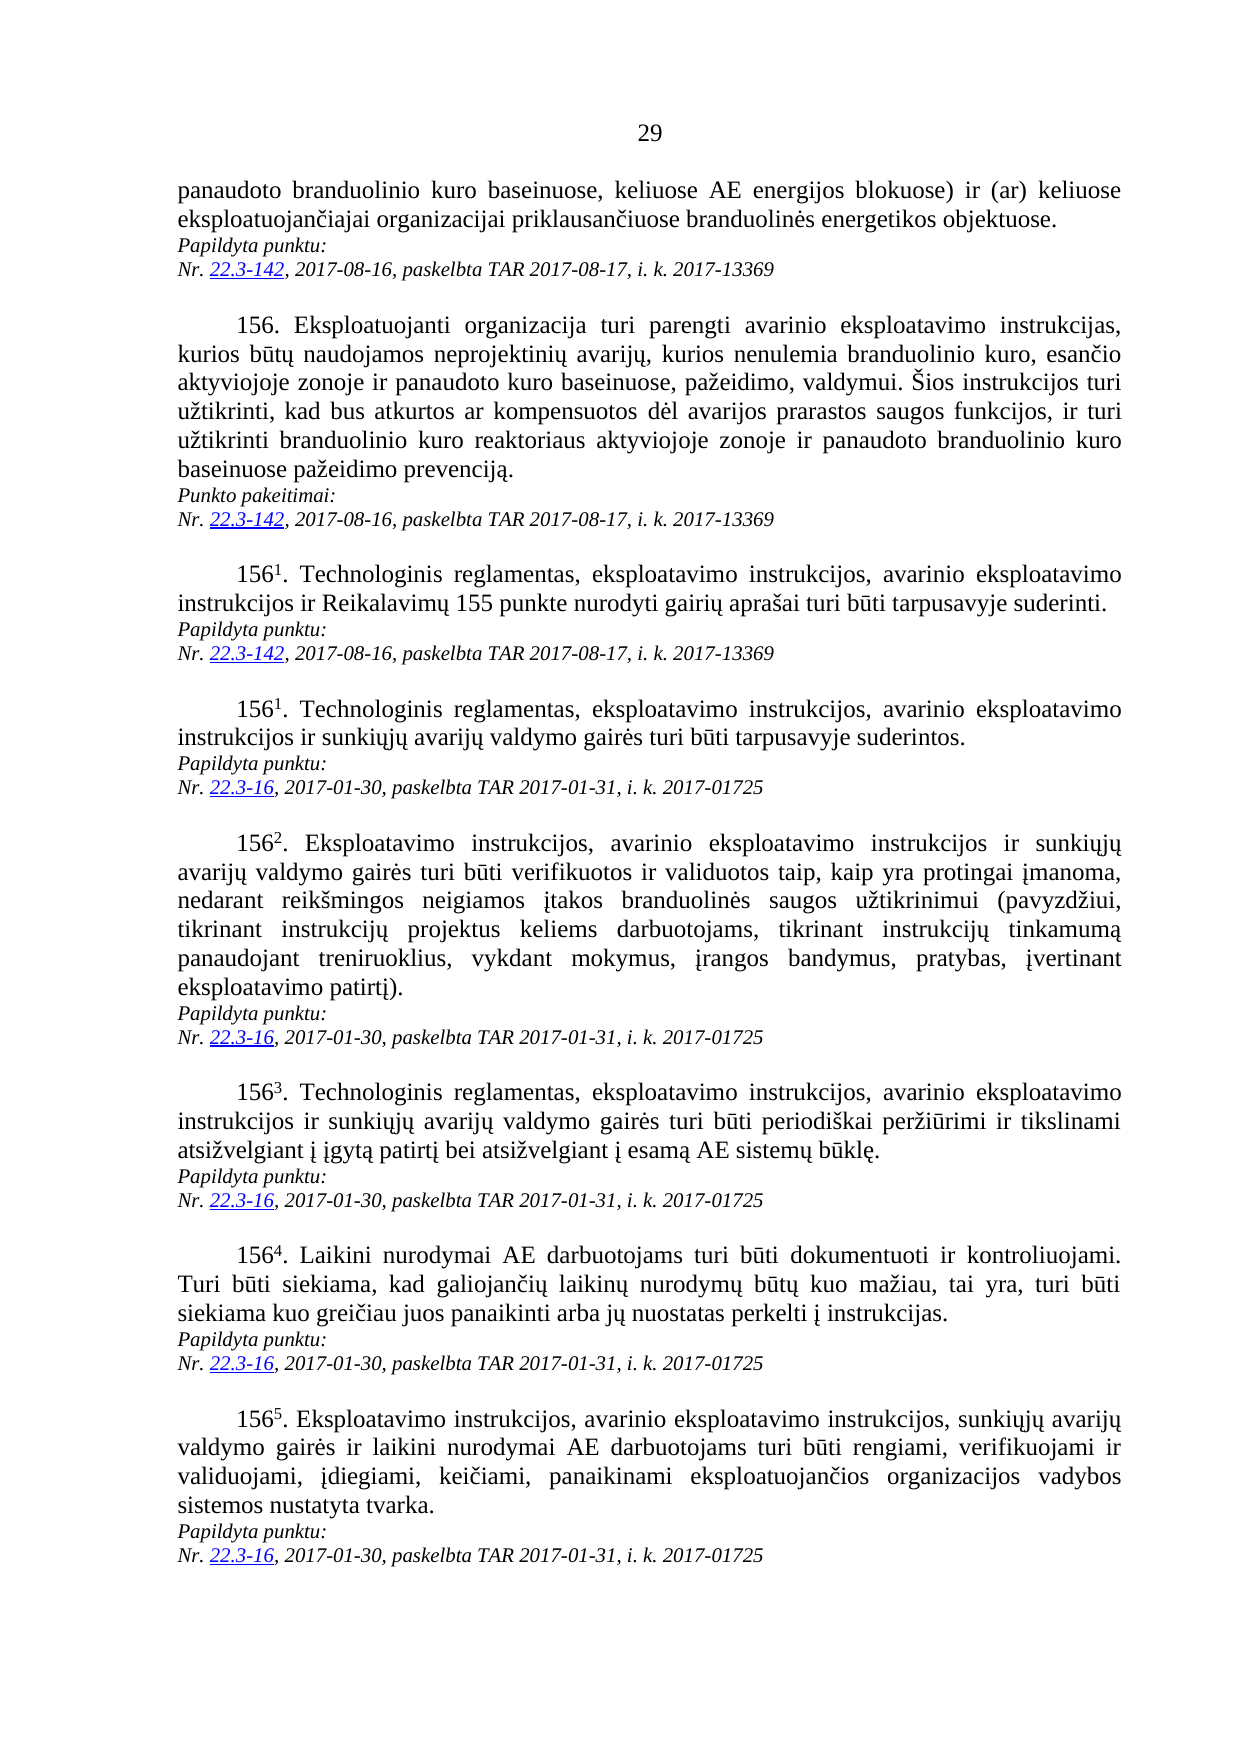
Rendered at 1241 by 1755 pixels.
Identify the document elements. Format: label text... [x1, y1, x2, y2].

text 1565. Eksploatavimo instrukcijos, avarinio eksploatavimo instrukcijos, sunkiųjų avarijų valdymo gairės ir laikini nurodymai AE darbuotojams turi būti rengiami, verifikuojami ir validuojami, įdiegiami, keičiami, panaikinami eksploatuojančios organizacijos vadybos sistemos nustatyta tvarka. [177, 1404, 1122, 1519]
text 1561. Technologinis reglamentas, eksploatavimo instrukcijos, avarinio eksploatavimo instrukcijos ir sunkiųjų avarijų valdymo gairės turi būti tarpusavyje suderintos. [177, 694, 1122, 751]
text 1563. Technologinis reglamentas, eksploatavimo instrukcijos, avarinio eksploatavimo instrukcijos ir sunkiųjų avarijų valdymo gairės turi būti periodiškai peržiūrimi ir tikslinami atsižvelgiant į įgytą patirtį bei atsižvelgiant į esamą AE sistemų būklę. [177, 1077, 1122, 1164]
text Nr. 22.3-142, 2017-08-16, paskelbta TAR 2017-08-17, i. k. 2017-13369 [177, 641, 1122, 665]
text Nr. 22.3-16, 2017-01-30, paskelbta TAR 2017-01-31, i. k. 2017-01725 [177, 775, 1122, 799]
text panaudoto branduolinio kuro baseinuose, keliuose AE energijos blokuose) ir (ar) keliuose eksploatuojančiajai organizacijai priklausančiuose branduolinės energetikos objektuose. [177, 176, 1122, 233]
text Papildyta punktu: [177, 1164, 1122, 1188]
text Punkto pakeitimai: [177, 482, 1122, 507]
text Nr. 22.3-16, 2017-01-30, paskelbta TAR 2017-01-31, i. k. 2017-01725 [177, 1351, 1122, 1375]
text Papildyta punktu: [177, 617, 1122, 641]
text 1564. Laikini nurodymai AE darbuotojams turi būti dokumentuoti ir kontroliuojami. Turi būti siekiama, kad galiojančių laikinų nurodymų būtų kuo mažiau, tai yra, turi būti siekiama kuo greičiau juos panaikinti arba jų nuostatas perkelti į instrukcijas. [177, 1241, 1122, 1327]
text Nr. 22.3-142, 2017-08-16, paskelbta TAR 2017-08-17, i. k. 2017-13369 [177, 507, 1122, 531]
text Nr. 22.3-16, 2017-01-30, paskelbta TAR 2017-01-31, i. k. 2017-01725 [177, 1025, 1122, 1049]
text Nr. 22.3-142, 2017-08-16, paskelbta TAR 2017-08-17, i. k. 2017-13369 [177, 257, 1122, 281]
text Papildyta punktu: [177, 751, 1122, 775]
text Papildyta punktu: [177, 1519, 1122, 1543]
text Papildyta punktu: [177, 1001, 1122, 1025]
text Nr. 22.3-16, 2017-01-30, paskelbta TAR 2017-01-31, i. k. 2017-01725 [177, 1543, 1122, 1567]
text Papildyta punktu: [177, 1327, 1122, 1351]
text 156. Eksploatuojanti organizacija turi parengti avarinio eksploatavimo instrukcijas, kurios būtų naudojamos neprojektinių avarijų, kurios nenulemia branduolinio kuro, esančio aktyviojoje zonoje ir panaudoto kuro baseinuose, pažeidimo, valdymui. Šios instrukcijos turi užtikrinti, kad bus atkurtos ar kompensuotos dėl avarijos prarastos saugos funkcijos, ir turi užtikrinti branduolinio kuro reaktoriaus aktyviojoje zonoje ir panaudoto branduolinio kuro baseinuose pažeidimo prevenciją. [177, 310, 1122, 482]
text Papildyta punktu: [177, 233, 1122, 257]
text 1561. Technologinis reglamentas, eksploatavimo instrukcijos, avarinio eksploatavimo instrukcijos ir Reikalavimų 155 punkte nurodyti gairių aprašai turi būti tarpusavyje suderinti. [177, 559, 1122, 617]
text 1562. Eksploatavimo instrukcijos, avarinio eksploatavimo instrukcijos ir sunkiųjų avarijų valdymo gairės turi būti verifikuotos ir validuotos taip, kaip yra protingai įmanoma, nedarant reikšmingos neigiamos įtakos branduolinės saugos užtikrinimui (pavyzdžiui, tikrinant instrukcijų projektus keliems darbuotojams, tikrinant instrukcijų tinkamumą panaudojant treniruoklius, vykdant mokymus, įrangos bandymus, pratybas, įvertinant eksploatavimo patirtį). [177, 828, 1122, 1001]
text Nr. 22.3-16, 2017-01-30, paskelbta TAR 2017-01-31, i. k. 2017-01725 [177, 1188, 1122, 1212]
